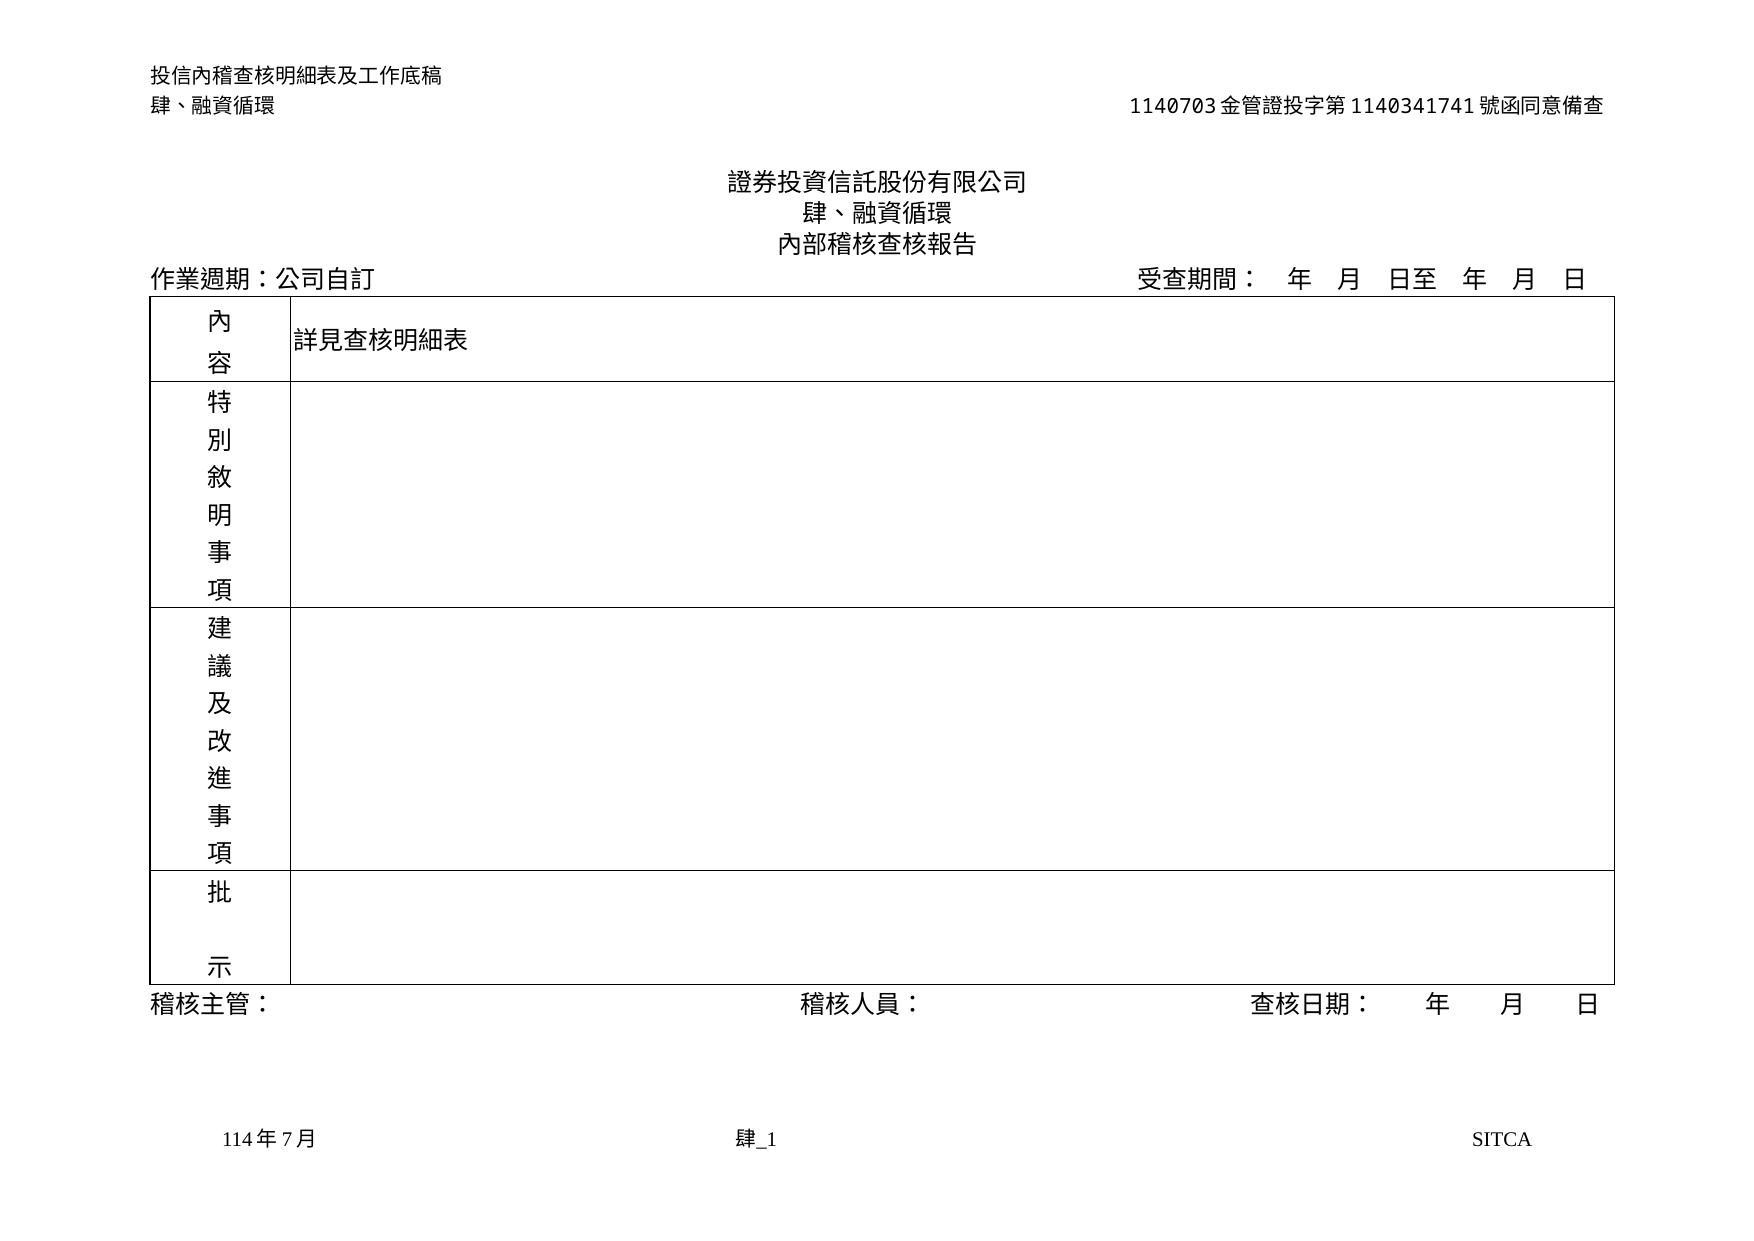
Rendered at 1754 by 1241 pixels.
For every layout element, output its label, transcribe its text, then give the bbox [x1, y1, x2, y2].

text 證券投資信託股份有限公司 [150, 166, 1604, 197]
table_cell [291, 382, 1614, 607]
table_header 內 容 [151, 297, 290, 381]
table_cell 建 議 及 改 進 事 項 [151, 608, 290, 870]
text 肆、融資循環 [150, 197, 1604, 229]
table_cell 批 示 [151, 871, 290, 984]
table_cell 特 別 敘 明 事 項 [151, 382, 290, 607]
table_cell [291, 608, 1614, 870]
text 內部稽核查核報告 [150, 229, 1604, 260]
table_header 詳見查核明細表 [291, 297, 1614, 381]
text 稽核主管： 稽核人員： 查核日期： 年 月 日 [150, 985, 1604, 1021]
text 作業週期：公司自訂 受查期間： 年 月 日至 年 月 日 [150, 260, 1604, 296]
table_cell [291, 871, 1614, 984]
